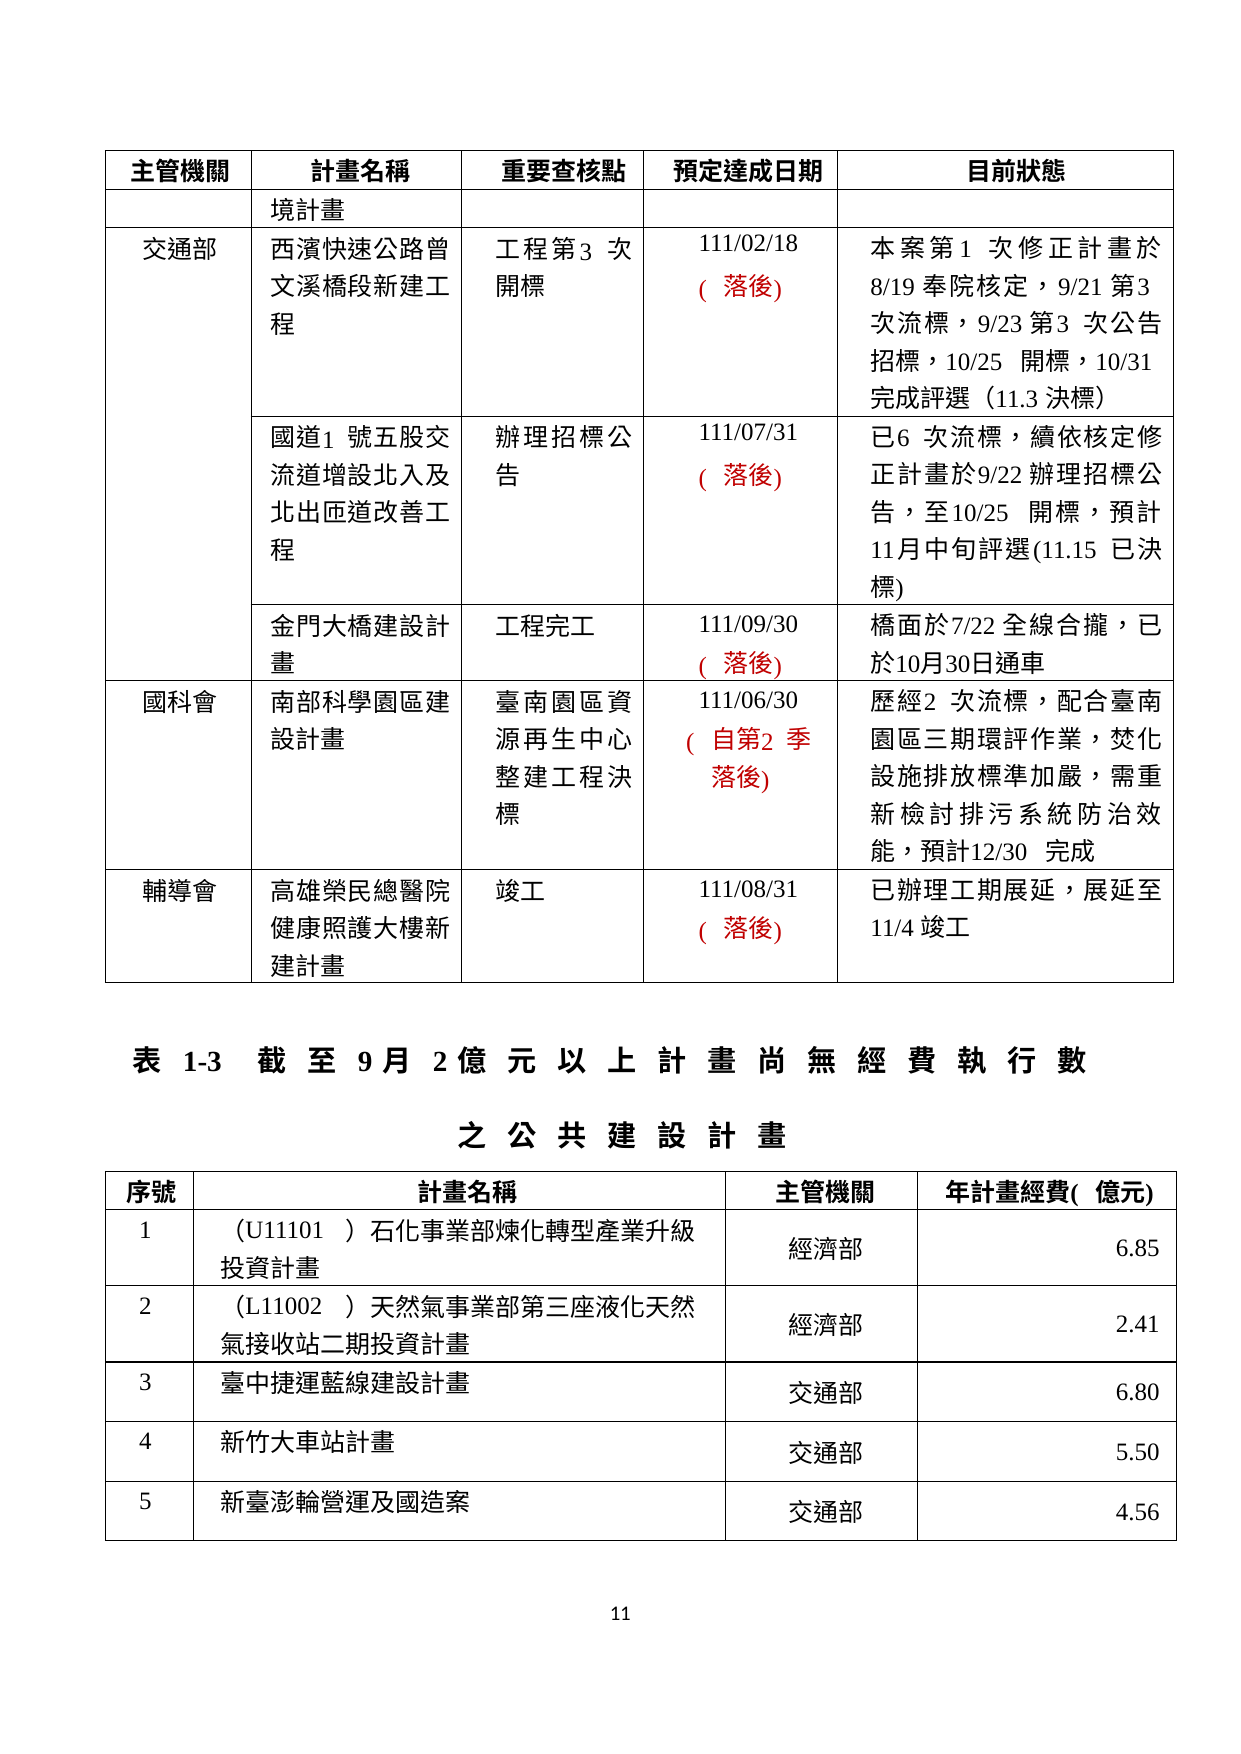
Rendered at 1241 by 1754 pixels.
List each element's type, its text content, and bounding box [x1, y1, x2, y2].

table_cell 已6次流標，續依核定修正計畫於9/22辦理招標公告，至10/25開標，預計11月中旬評選(11.15已決標) [838, 417, 1173, 604]
table_cell 臺南園區資源再生中心整建工程決標 [462, 681, 643, 869]
table_cell [644, 190, 837, 227]
table_cell 交通部 [726, 1422, 917, 1481]
table_cell 工程第3次開標 [462, 228, 643, 416]
table_cell 4.56 [918, 1482, 1176, 1540]
table_cell 經濟部 [726, 1210, 917, 1285]
table_cell 國道1號五股交流道增設北入及北出匝道改善工程 [252, 417, 461, 604]
table_cell 5 [106, 1482, 193, 1540]
table_cell 竣工 [462, 870, 643, 982]
table_cell 2 [106, 1286, 193, 1361]
table_cell （L11002）天然氣事業部第三座液化天然氣接收站二期投資計畫 [194, 1286, 725, 1361]
table_cell 西濱快速公路曾文溪橋段新建工程 [252, 228, 461, 416]
table_cell 1 [106, 1210, 193, 1285]
table_header 重要查核點 [462, 151, 643, 188]
table_cell 辦理招標公告 [462, 417, 643, 604]
table_cell 已辦理工期展延，展延至11/4竣工 [838, 870, 1173, 982]
table_cell 高雄榮民總醫院健康照護大樓新建計畫 [252, 870, 461, 982]
table_cell 金門大橋建設計畫 [252, 605, 461, 680]
table_cell 橋面於7/22全線合攏，已於10月30日通車 [838, 605, 1173, 680]
table_cell 經濟部 [726, 1286, 917, 1361]
table_header 計畫名稱 [194, 1172, 725, 1209]
table_cell 111/09/30 (落後) [644, 605, 837, 680]
table_cell 6.80 [918, 1363, 1176, 1421]
table_cell 工程完工 [462, 605, 643, 680]
table_cell 111/07/31 (落後) [644, 417, 837, 604]
table_header 序號 [106, 1172, 193, 1209]
table_cell 新臺澎輪營運及國造案 [194, 1482, 725, 1540]
table_header 年計畫經費(億元) [918, 1172, 1176, 1209]
table_header 目前狀態 [838, 151, 1173, 188]
table_cell 5.50 [918, 1422, 1176, 1481]
table_cell 6.85 [918, 1210, 1176, 1285]
table_cell 4 [106, 1422, 193, 1481]
table_cell 111/08/31 (落後) [644, 870, 837, 982]
table_cell 國科會 [106, 681, 251, 869]
table_cell 2.41 [918, 1286, 1176, 1361]
table_cell 3 [106, 1363, 193, 1421]
table_cell [462, 190, 643, 227]
table_header 主管機關 [106, 151, 251, 188]
table_cell 輔導會 [106, 870, 251, 982]
table_cell 111/02/18 (落後) [644, 228, 837, 416]
table_cell 歷經2次流標，配合臺南園區三期環評作業，焚化設施排放標準加嚴，需重新檢討排污系統防治效能，預計12/30完成 [838, 681, 1173, 869]
table_cell 境計畫 [252, 190, 461, 227]
list 表1-3 截至9月2億元以上計畫尚無經費執行數之公共建設計畫 [120, 1021, 1120, 1171]
table_cell 交通部 [106, 228, 251, 680]
table_cell 臺中捷運藍線建設計畫 [194, 1363, 725, 1421]
table_cell 新竹大車站計畫 [194, 1422, 725, 1481]
table_header 主管機關 [726, 1172, 917, 1209]
table_cell （U11101）石化事業部煉化轉型產業升級投資計畫 [194, 1210, 725, 1285]
table_cell 交通部 [726, 1363, 917, 1421]
table_header 預定達成日期 [644, 151, 837, 188]
table_cell 交通部 [726, 1482, 917, 1540]
table_cell 111/06/30 (自第2季 落後) [644, 681, 837, 869]
table_cell 南部科學園區建設計畫 [252, 681, 461, 869]
table_cell [838, 190, 1173, 227]
table_cell 本案第1次修正計畫於8/19奉院核定，9/21第3次流標，9/23第3次公告招標，10/25開標，10/31完成評選（11.3決標） [838, 228, 1173, 416]
table_header 計畫名稱 [252, 151, 461, 188]
